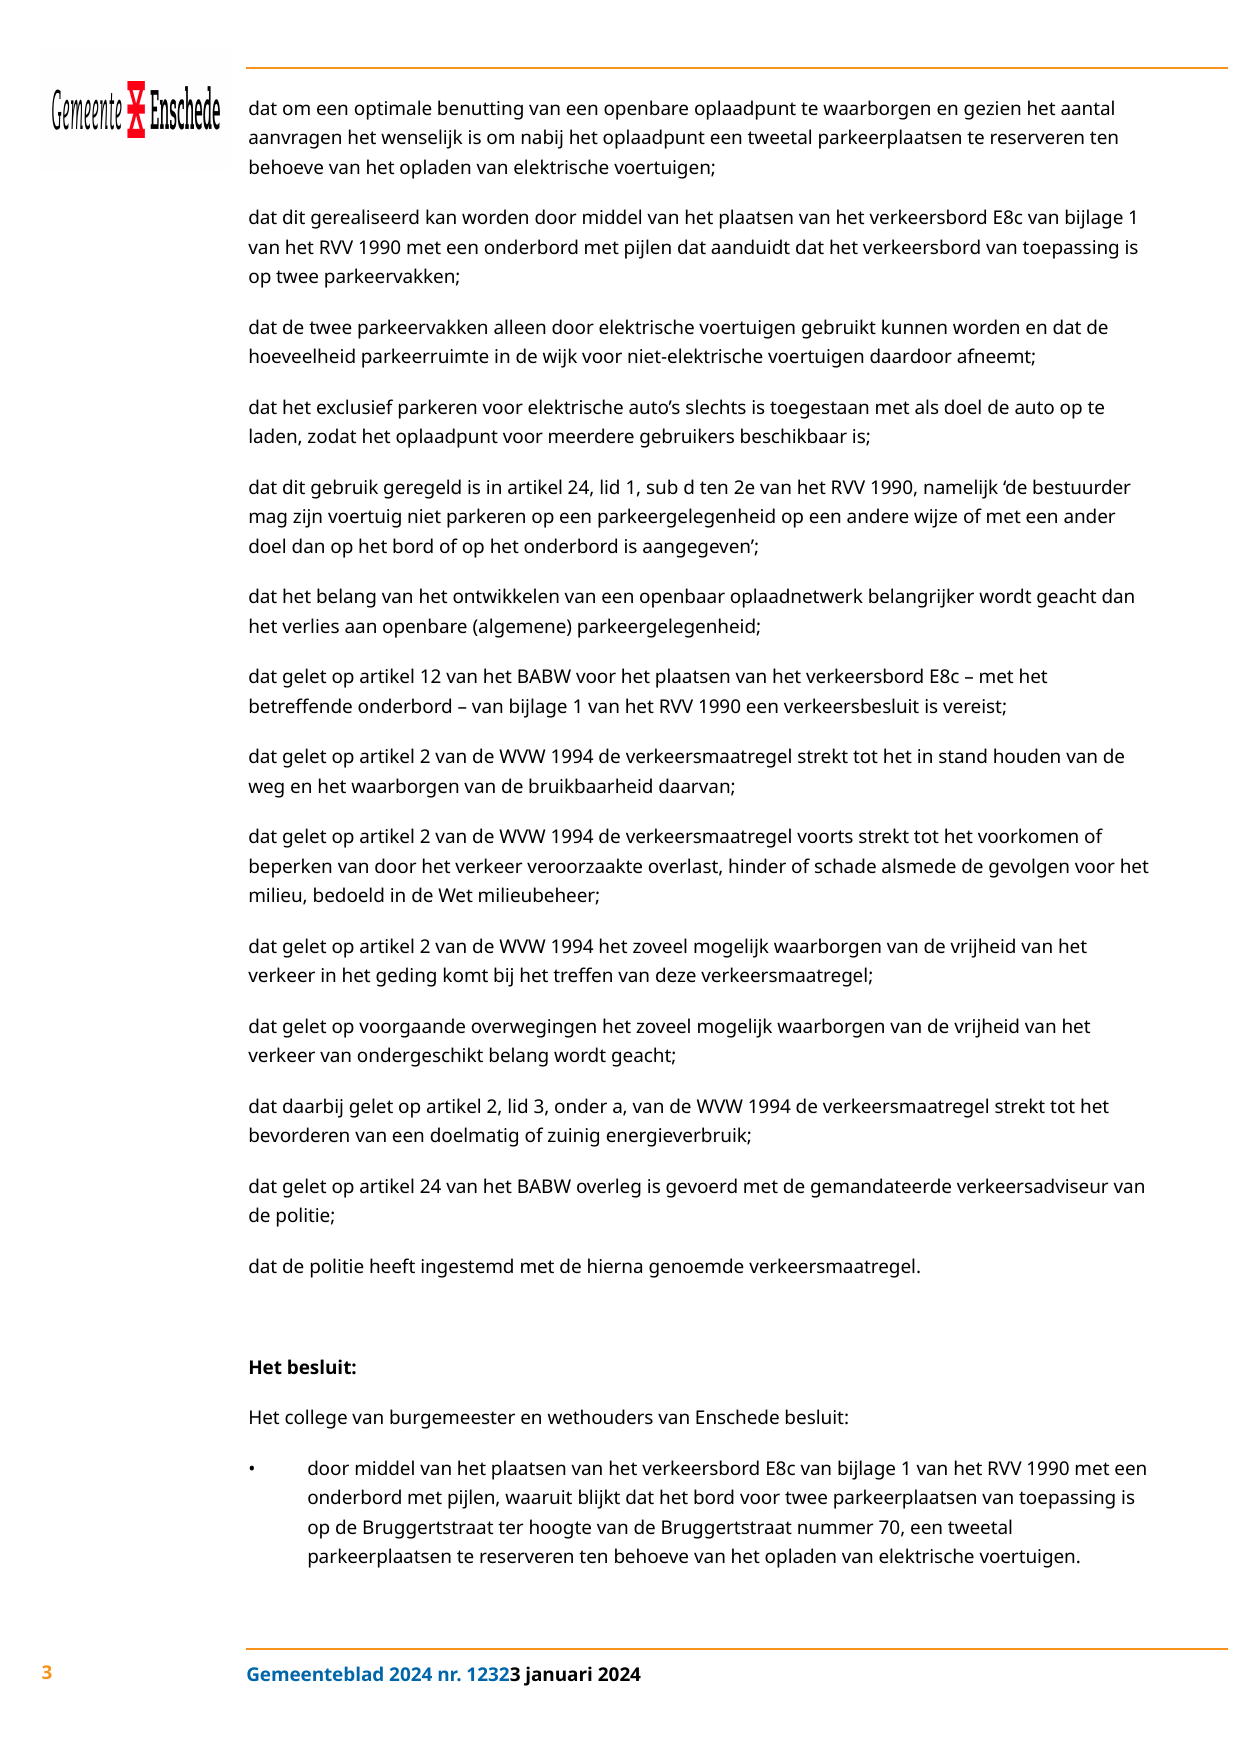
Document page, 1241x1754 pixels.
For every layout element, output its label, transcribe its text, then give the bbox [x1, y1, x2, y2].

text dat gelet op artikel 12 van het BABW voor het plaatsen van het verkeersbord E8c – met het betreffende onderbord – van bijlage 1 van het RVV 1990 een verkeersbesluit is vereist; [248, 663, 1152, 719]
text dat de twee parkeervakken alleen door elektrische voertuigen gebruikt kunnen worden en dat de hoeveelheid parkeerruimte in de wijk voor niet-elektrische voertuigen daardoor afneemt; [248, 314, 1152, 369]
text dat daarbij gelet op artikel 2, lid 3, onder a, van de WVW 1994 de verkeersmaatregel strekt tot het bevorderen van een doelmatig of zuinig energieverbruik; [248, 1093, 1152, 1148]
picture [41, 47, 231, 172]
text dat gelet op voorgaande overwegingen het zoveel mogelijk waarborgen van de vrijheid van het verkeer van ondergeschikt belang wordt geacht; [248, 1013, 1152, 1068]
text dat dit gebruik geregeld is in artikel 24, lid 1, sub d ten 2e van het RVV 1990, namelijk ‘de bestuurder mag zijn voertuig niet parkeren op een parkeergelegenheid op een andere wijze of met een ander doel dan op het bord of op het onderbord is aangegeven’; [248, 474, 1152, 559]
text dat gelet op artikel 2 van de WVW 1994 de verkeersmaatregel voorts strekt tot het voorkomen of beperken van door het verkeer veroorzaakte overlast, hinder of schade alsmede de gevolgen voor het milieu, bedoeld in de Wet milieubeheer; [248, 823, 1152, 908]
text dat het belang van het ontwikkelen van een openbaar oplaadnetwerk belangrijker wordt geacht dan het verlies aan openbare (algemene) parkeergelegenheid; [248, 583, 1152, 639]
text dat gelet op artikel 24 van het BABW overleg is gevoerd met de gemandateerde verkeersadviseur van de politie; [248, 1173, 1152, 1228]
text dat de politie heeft ingestemd met de hierna genoemde verkeersmaatregel. [248, 1253, 1152, 1279]
text dat gelet op artikel 2 van de WVW 1994 de verkeersmaatregel strekt tot het in stand houden van de weg en het waarborgen van de bruikbaarheid daarvan; [248, 743, 1152, 799]
text dat gelet op artikel 2 van de WVW 1994 het zoveel mogelijk waarborgen van de vrijheid van het verkeer in het geding komt bij het treffen van deze verkeersmaatregel; [248, 933, 1152, 988]
text Het besluit: [248, 1354, 1152, 1380]
list door middel van het plaatsen van het verkeersbord E8c van bijlage 1 van het RVV 1990 met een onderbord met pijlen, waaruit blijkt dat het bord voor twee parkeerplaatsen van toepassing is op de Bruggertstraat ter hoogte van de Bruggertstraat nummer 70, een tweetal parkeerplaatsen te reserveren ten behoeve van het opladen van elektrische voertuigen. [248, 1455, 1152, 1569]
text dat om een optimale benutting van een openbare oplaadpunt te waarborgen en gezien het aantal aanvragen het wenselijk is om nabij het oplaadpunt een tweetal parkeerplaatsen te reserveren ten behoeve van het opladen van elektrische voertuigen; [248, 95, 1152, 180]
text Het college van burgemeester en wethouders van Enschede besluit: [248, 1404, 1152, 1430]
text dat dit gerealiseerd kan worden door middel van het plaatsen van het verkeersbord E8c van bijlage 1 van het RVV 1990 met een onderbord met pijlen dat aanduidt dat het verkeersbord van toepassing is op twee parkeervakken; [248, 204, 1152, 289]
text dat het exclusief parkeren voor elektrische auto’s slechts is toegestaan met als doel de auto op te laden, zodat het oplaadpunt voor meerdere gebruikers beschikbaar is; [248, 394, 1152, 449]
